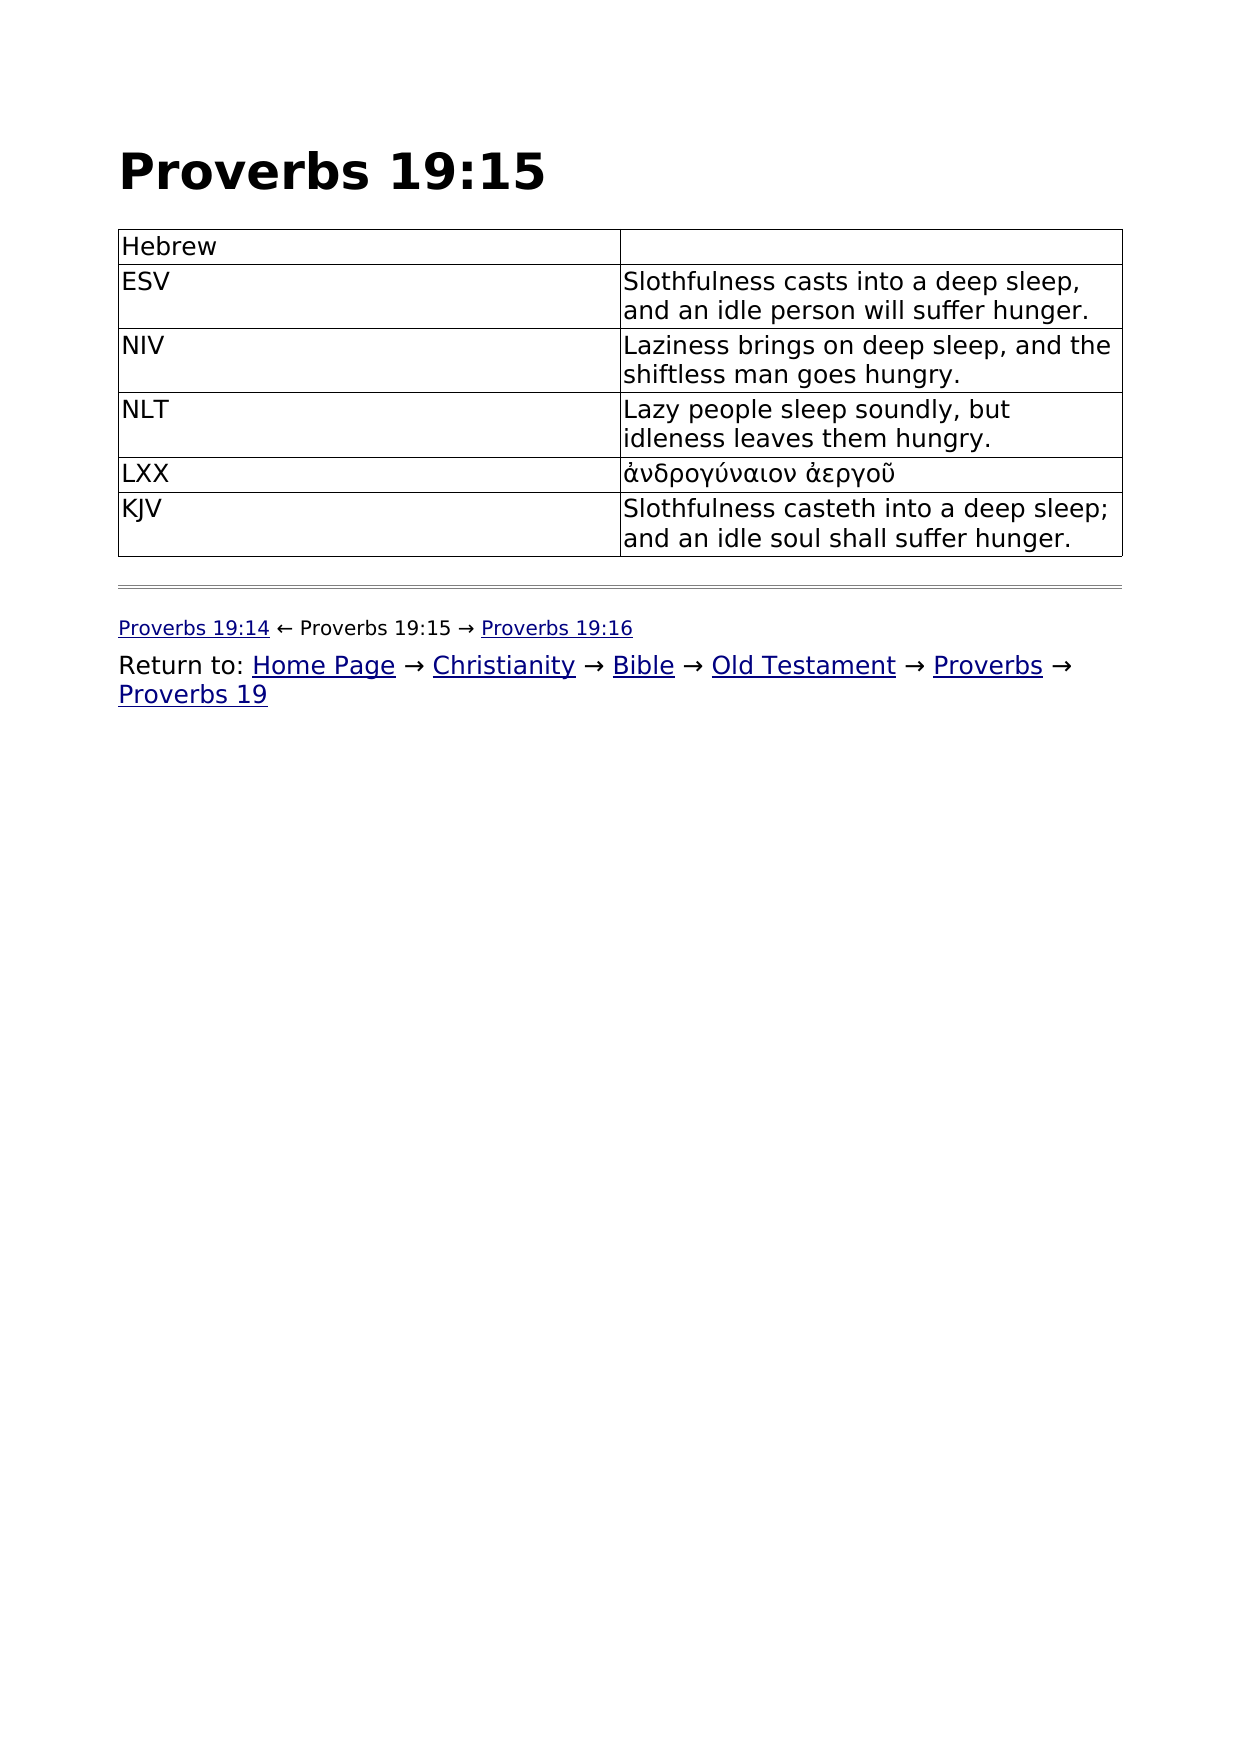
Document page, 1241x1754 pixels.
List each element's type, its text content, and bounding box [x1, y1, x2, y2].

table_cell ἀνδρογύναιον ἀεργοῦ [621, 458, 1122, 492]
table_cell NLT [119, 393, 620, 457]
table_cell ESV [119, 265, 620, 328]
table_cell NIV [119, 329, 620, 392]
table_cell Laziness brings on deep sleep, and the shiftless man goes hungry. [621, 329, 1122, 392]
subtitle Proverbs 19:15 [118, 143, 1122, 201]
table_cell Lazy people sleep soundly, but idleness leaves them hungry. [621, 393, 1122, 457]
table_cell Slothfulness casteth into a deep sleep; and an idle soul shall suffer hunger. [621, 493, 1122, 556]
table_cell KJV [119, 493, 620, 556]
table_header [621, 230, 1122, 264]
table_cell LXX [119, 458, 620, 492]
text Return to: Home Page → Christianity → Bible → Old Testament → Proverbs → Proverbs 19 [118, 651, 1122, 709]
table_cell Slothfulness casts into a deep sleep, and an idle person will suffer hunger. [621, 265, 1122, 328]
table_header Hebrew [119, 230, 620, 264]
text Proverbs 19:14 ← Proverbs 19:15 → Proverbs 19:16 [118, 617, 1122, 651]
